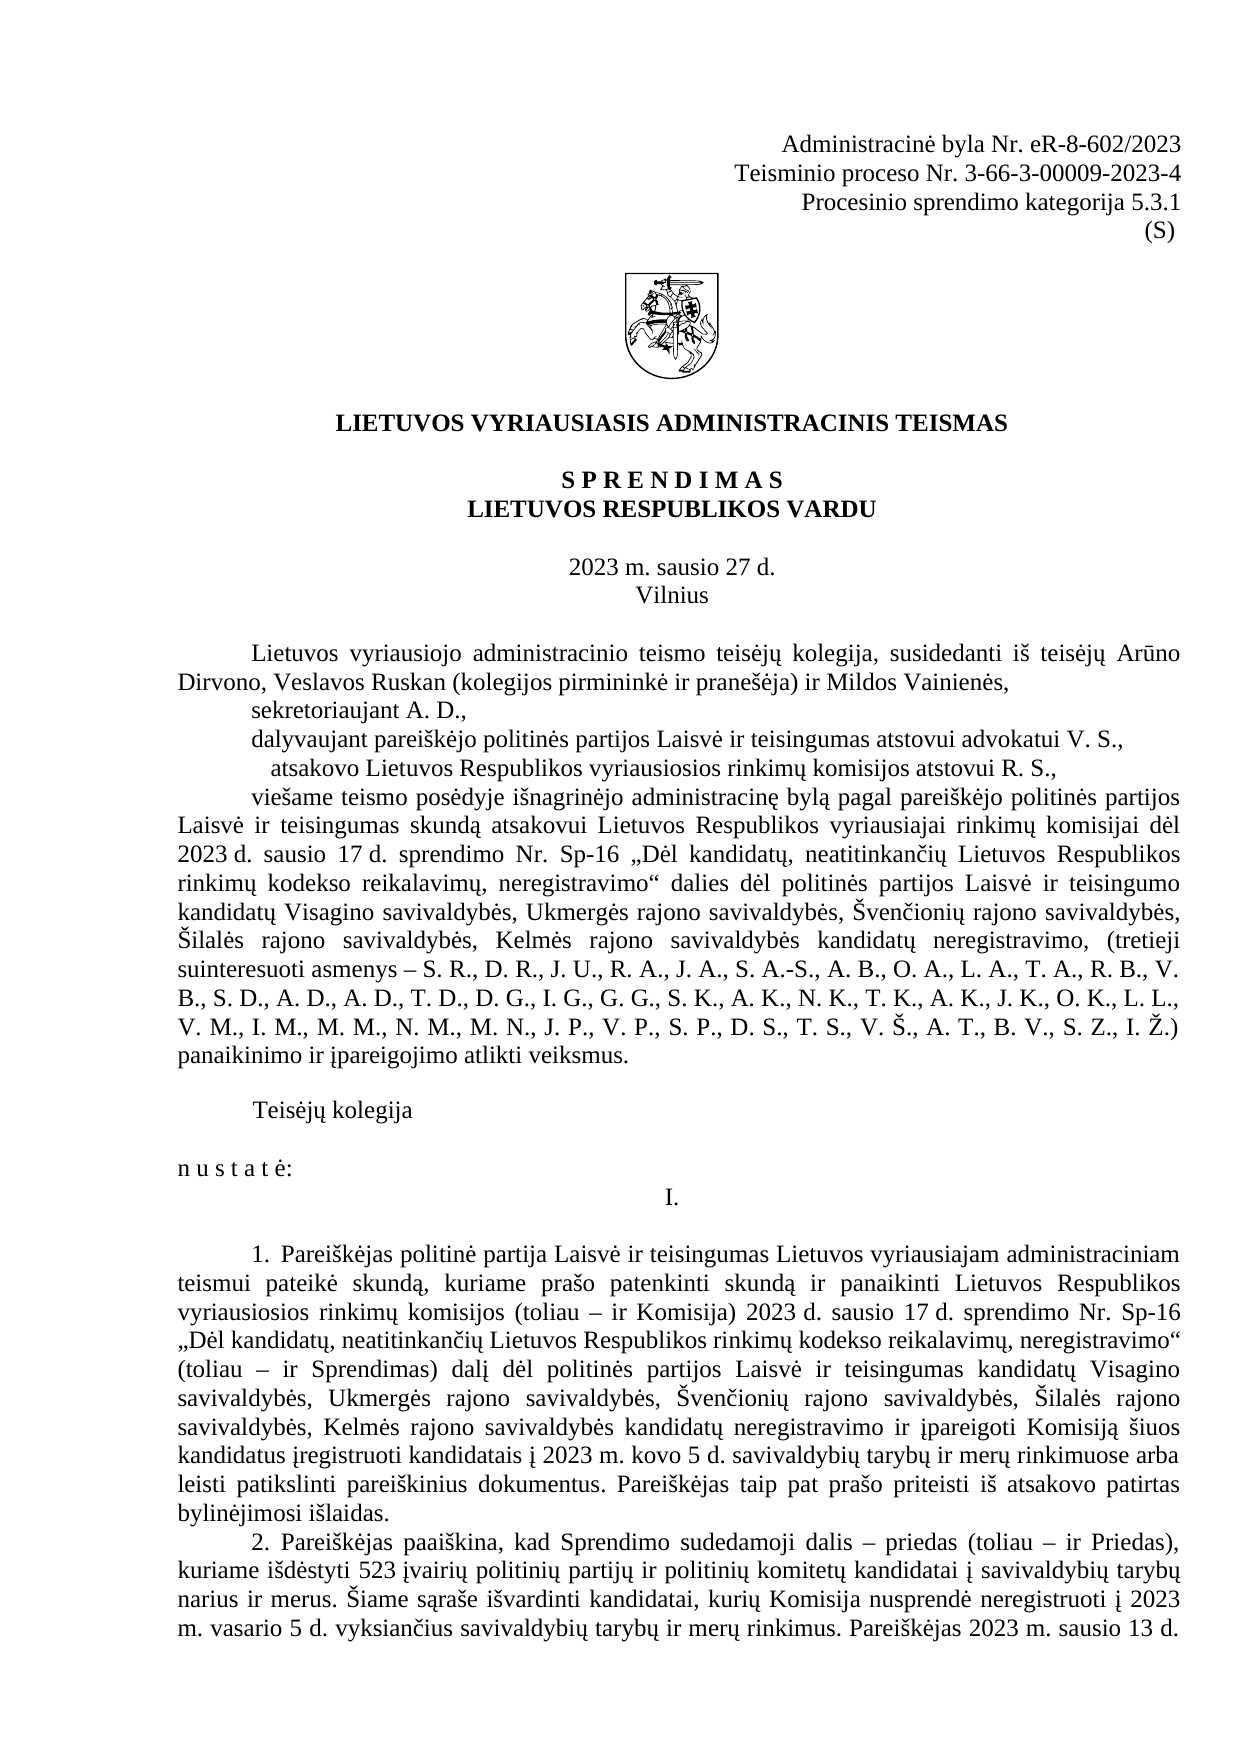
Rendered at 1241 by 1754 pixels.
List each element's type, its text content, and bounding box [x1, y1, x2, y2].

text Procesinio sprendimo kategorija 5.3.1 [177, 187, 1181, 215]
subtitle LIETUVOS VYRIAUSIASIS ADMINISTRACINIS TEISMAS [177, 408, 1167, 437]
text Teisėjų kolegija [177, 1096, 1167, 1124]
text (S) [177, 215, 1181, 244]
text sekretoriaujant A. D., [177, 695, 1181, 724]
text dalyvaujant pareiškėjo politinės partijos Laisvė ir teisingumas atstovui advokatui V. S., [177, 724, 1181, 753]
subtitle LIETUVOS RESPUBLIKOS VARDU [177, 494, 1167, 523]
text n u s t a t ė: [177, 1153, 1167, 1182]
text atsakovo Lietuvos Respublikos vyriausiosios rinkimų komisijos atstovui R. S., [177, 753, 1181, 782]
text Vilnius [177, 580, 1167, 609]
text 2023 m. sausio 27 d. [177, 552, 1167, 580]
text viešame teismo posėdyje išnagrinėjo administracinę bylą pagal pareiškėjo politinės partijos Laisvė ir teisingumas skundą atsakovui Lietuvos Respublikos vyriausiajai rinkimų komisijai dėl 2023 d. sausio 17 d. sprendimo Nr. Sp-16 „Dėl kandidatų, neatitinkančių Lietuvos Respublikos rinkimų kodekso reikalavimų, neregistravimo“ dalies dėl politinės partijos Laisvė ir teisingumo kandidatų Visagino savivaldybės, Ukmergės rajono savivaldybės, Švenčionių rajono savivaldybės, Šilalės rajono savivaldybės, Kelmės rajono savivaldybės kandidatų neregistravimo, (tretieji suinteresuoti asmenys – S. R., D. R., J. U., R. A., J. A., S. A.-S., A. B., O. A., L. A., T. A., R. B., V. B., S. D., A. D., A. D., T. D., D. G., I. G., G. G., S. K., A. K., N. K., T. K., A. K., J. K., O. K., L. L., V. M., I. M., M. M., N. M., M. N., J. P., V. P., S. P., D. S., T. S., V. Š., A. T., B. V., S. Z., I. Ž.) panaikinimo ir įpareigojimo atlikti veiksmus. [177, 782, 1181, 1069]
text I. [177, 1182, 1167, 1211]
text 1. Pareiškėjas politinė partija Laisvė ir teisingumas Lietuvos vyriausiajam administraciniam teismui pateikė skundą, kuriame prašo patenkinti skundą ir panaikinti Lietuvos Respublikos vyriausiosios rinkimų komisijos (toliau – ir Komisija) 2023 d. sausio 17 d. sprendimo Nr. Sp-16 „Dėl kandidatų, neatitinkančių Lietuvos Respublikos rinkimų kodekso reikalavimų, neregistravimo“ (toliau – ir Sprendimas) dalį dėl politinės partijos Laisvė ir teisingumas kandidatų Visagino savivaldybės, Ukmergės rajono savivaldybės, Švenčionių rajono savivaldybės, Šilalės rajono savivaldybės, Kelmės rajono savivaldybės kandidatų neregistravimo ir įpareigoti Komisiją šiuos kandidatus įregistruoti kandidatais į 2023 m. kovo 5 d. savivaldybių tarybų ir merų rinkimuose arba leisti patikslinti pareiškinius dokumentus. Pareiškėjas taip pat prašo priteisti iš atsakovo patirtas bylinėjimosi išlaidas. [177, 1239, 1181, 1527]
text Administracinė byla Nr. eR-8-602/2023 [177, 129, 1181, 158]
text Lietuvos vyriausiojo administracinio teismo teisėjų kolegija, susidedanti iš teisėjų Arūno Dirvono, Veslavos Ruskan (kolegijos pirmininkė ir pranešėja) ir Mildos Vainienės, [177, 638, 1181, 695]
text Teisminio proceso Nr. 3-66-3-00009-2023-4 [177, 158, 1181, 187]
text 2. Pareiškėjas paaiškina, kad Sprendimo sudedamoji dalis – priedas (toliau – ir Priedas), kuriame išdėstyti 523 įvairių politinių partijų ir politinių komitetų kandidatai į savivaldybių tarybų narius ir merus. Šiame sąraše išvardinti kandidatai, kurių Komisija nusprendė neregistruoti į 2023 m. vasario 5 d. vyksiančius savivaldybių tarybų ir merų rinkimus. Pareiškėjas 2023 m. sausio 13 d. [177, 1527, 1181, 1642]
text SPRENDIMAS [177, 465, 1167, 494]
